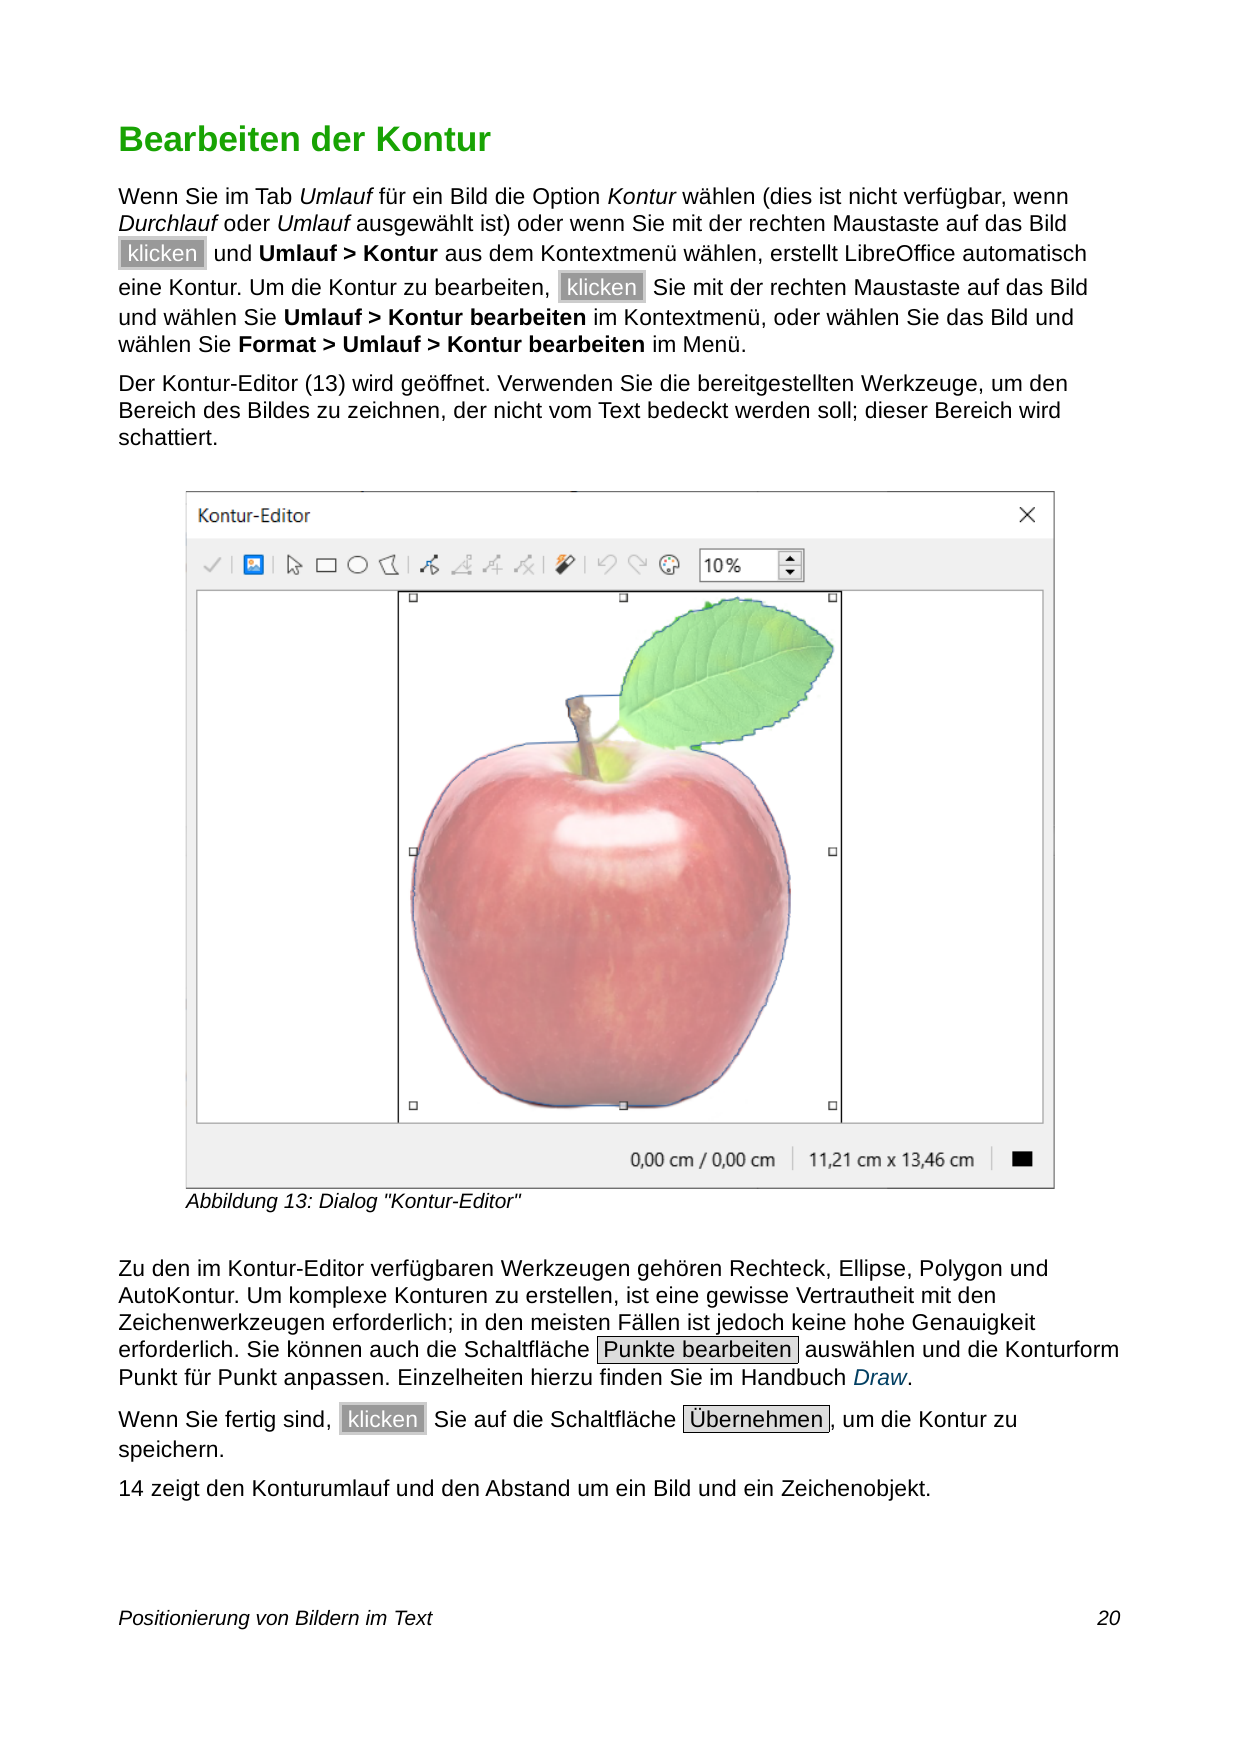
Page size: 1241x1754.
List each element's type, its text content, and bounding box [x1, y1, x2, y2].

text Abbildung 14 zeigt den Konturumlauf und den Abstand um ein Bild und ein Zeichenobjekt. [118, 1474, 1122, 1501]
text Abbildung 13: Dialog "Kontur-Editor" [186, 1189, 1054, 1213]
text Wenn Sie im Tab Umlauf für ein Bild die Option Kontur wählen (dies ist nicht verfügbar, wenn Durchlauf oder Umlauf ausgewählt ist) oder wenn Sie mit der rechten Maustaste auf das Bild klicken und Umlauf > Kontur aus dem Kontextmenü wählen, erstellt LibreOffice automatisch eine Kontur. Um die Kontur zu bearbeiten, klicken Sie mit der rechten Maustaste auf das Bild und wählen Sie Umlauf > Kontur bearbeiten im Kontextmenü, oder wählen Sie das Bild und wählen Sie Format > Umlauf > Kontur bearbeiten im Menü. [118, 182, 1122, 357]
text Zu den im Kontur-Editor verfügbaren Werkzeugen gehören Rechteck, Ellipse, Polygon und AutoKontur. Um komplexe Konturen zu erstellen, ist eine gewisse Vertrautheit mit den Zeichenwerkzeugen erforderlich; in den meisten Fällen ist jedoch keine hohe Genauigkeit erforderlich. Sie können auch die Schaltfläche Punkte bearbeiten auswählen und die Konturform Punkt für Punkt anpassen. Einzelheiten hierzu finden Sie im Handbuch Draw. [118, 1254, 1122, 1390]
text Wenn Sie fertig sind, klicken Sie auf die Schaltfläche Übernehmen, um die Kontur zu speichern. [118, 1402, 1122, 1462]
subtitle Bearbeiten der Kontur [118, 118, 1122, 159]
text Der Kontur-Editor (Abbildung 13) wird geöffnet. Verwenden Sie die bereitgestellten Werkzeuge, um den Bereich des Bildes zu zeichnen, der nicht vom Text bedeckt werden soll; dieser Bereich wird schattiert. [118, 369, 1122, 450]
picture [185, 491, 1055, 1189]
